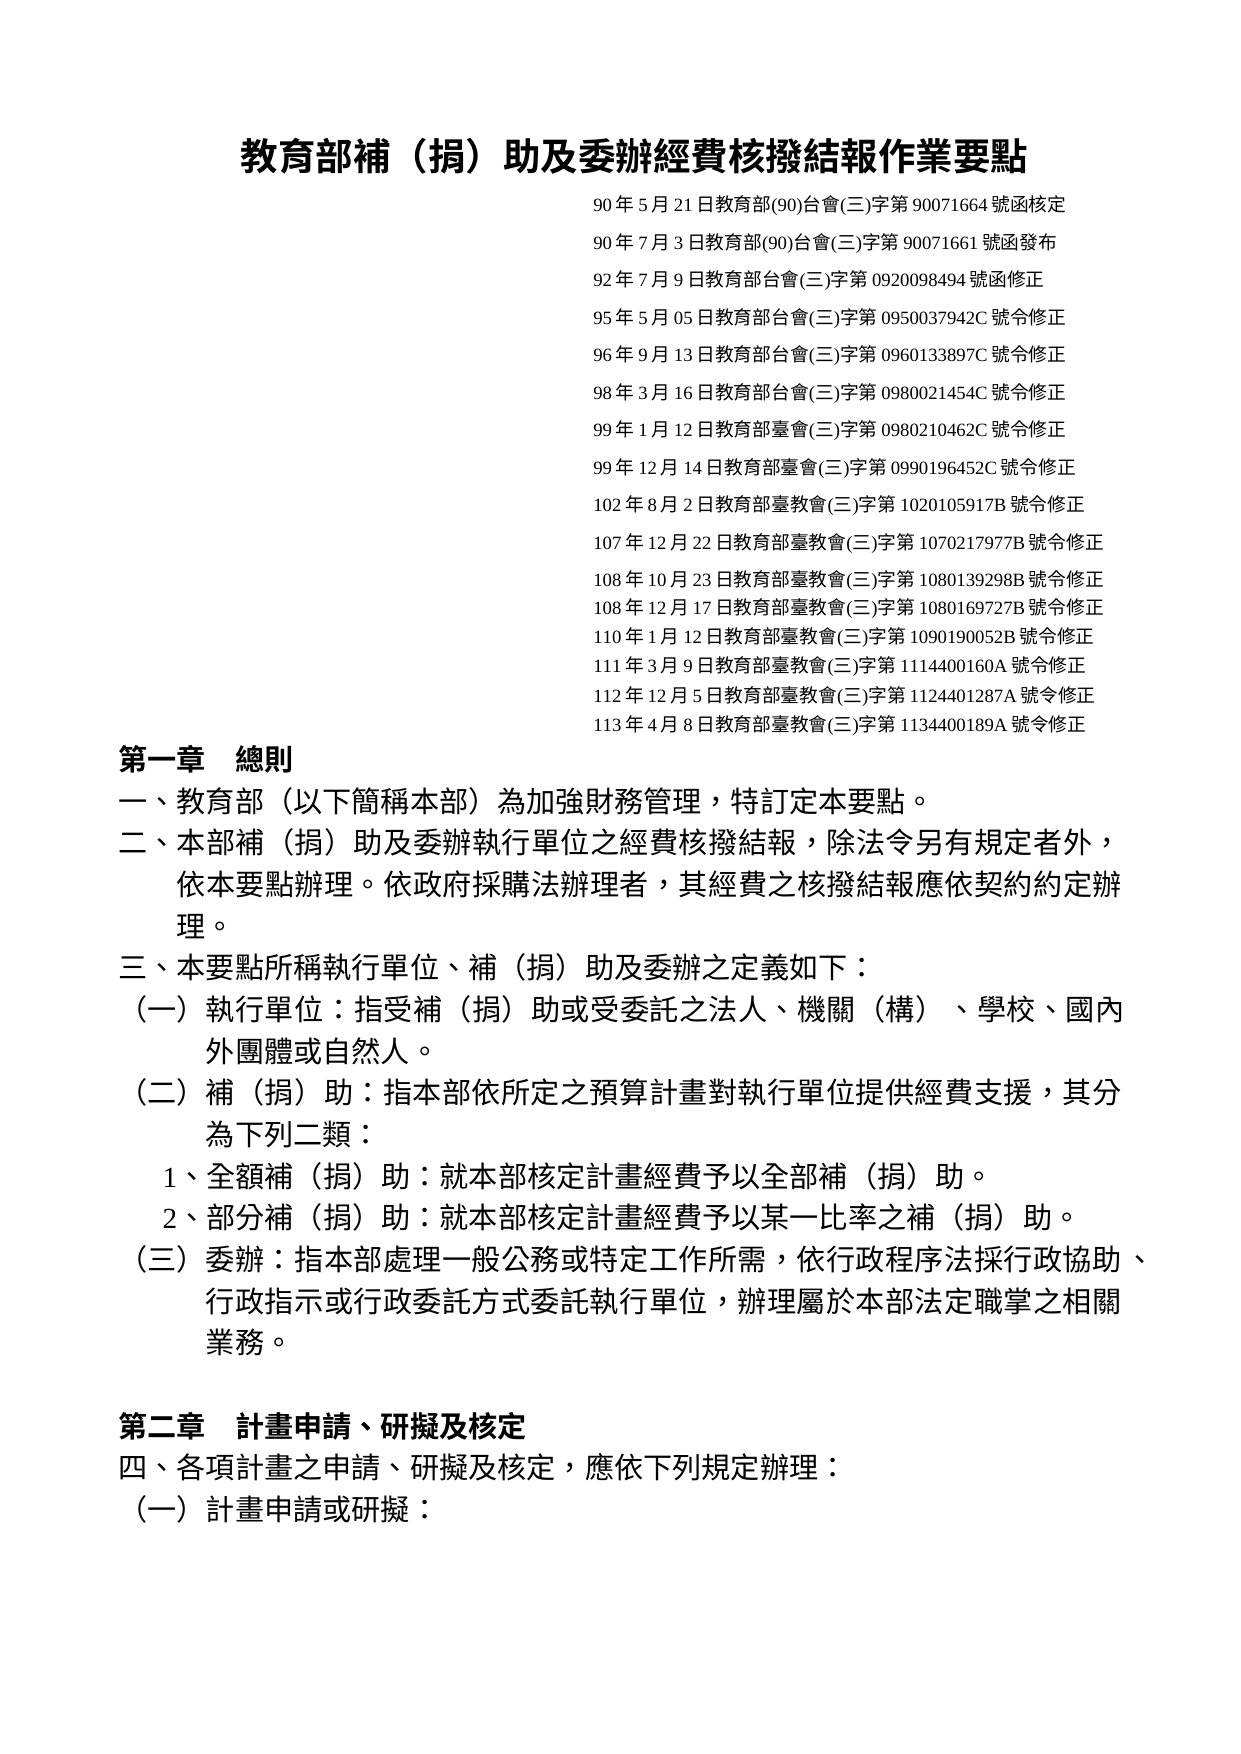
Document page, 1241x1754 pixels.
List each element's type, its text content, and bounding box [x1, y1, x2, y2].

text 95年5月05日教育部台會(三)字第0950037942C號令修正 [593, 291, 1125, 329]
text 第一章 總則 [118, 737, 1125, 779]
list 教育部（以下簡稱本部）為加強財務管理，特訂定本要點。 [118, 779, 1125, 820]
text 113年4月8日教育部臺教會(三)字第1134400189A號令修正 [593, 708, 1125, 737]
list 本要點所稱執行單位、補（捐）助及委辦之定義如下： [118, 945, 1125, 987]
text 98年3月16日教育部台會(三)字第0980021454C號令修正 [593, 366, 1125, 404]
text 108年10月23日教育部臺教會(三)字第1080139298B號令修正 [593, 554, 1125, 591]
text 102年8月2日教育部臺教會(三)字第1020105917B號令修正 [593, 479, 1125, 516]
list 全額補（捐）助：就本部核定計畫經費予以全部補（捐）助。 [162, 1154, 1125, 1195]
list 本部補（捐）助及委辦執行單位之經費核撥結報，除法令另有規定者外，依本要點辦理。依政府採購法辦理者，其經費之核撥結報應依契約約定辦理。 [118, 820, 1125, 945]
list 委辦：指本部處理一般公務或特定工作所需，依行政程序法採行政協助、行政指示或行政委託方式委託執行單位，辦理屬於本部法定職掌之相關業務。 [118, 1237, 1125, 1362]
list 計畫申請或研擬： [118, 1487, 1125, 1529]
text 96年9月13日教育部台會(三)字第0960133897C號令修正 [593, 329, 1125, 366]
list 各項計畫之申請、研擬及核定，應依下列規定辦理： [118, 1445, 1125, 1487]
list 執行單位：指受補（捐）助或受委託之法人、機關（構）、學校、國內外團體或自然人。 [118, 987, 1125, 1070]
list 部分補（捐）助：就本部核定計畫經費予以某一比率之補（捐）助。 [162, 1195, 1125, 1237]
text 第二章 計畫申請、研擬及核定 [118, 1404, 1125, 1445]
text 90年5月21日教育部(90)台會(三)字第90071664號函核定 [593, 179, 1125, 216]
text 107年12月22日教育部臺教會(三)字第1070217977B號令修正 [593, 516, 1125, 554]
text 110年1月12日教育部臺教會(三)字第1090190052B號令修正 [593, 620, 1125, 649]
text 99年1月12日教育部臺會(三)字第0980210462C號令修正 [593, 404, 1125, 441]
text 111年3月9日教育部臺教會(三)字第1114400160A號令修正 [593, 649, 1125, 679]
text 教育部補（捐）助及委辦經費核撥結報作業要點 [118, 135, 1125, 179]
text 108年12月17日教育部臺教會(三)字第1080169727B號令修正 [593, 591, 1125, 620]
text 90年7月3日教育部(90)台會(三)字第90071661號函發布 [593, 216, 1125, 254]
text 99年12月14日教育部臺會(三)字第0990196452C號令修正 [593, 441, 1125, 479]
text 112年12月5日教育部臺教會(三)字第1124401287A號令修正 [593, 679, 1125, 708]
list 補（捐）助：指本部依所定之預算計畫對執行單位提供經費支援，其分為下列二類： [118, 1070, 1125, 1154]
text 92年7月9日教育部台會(三)字第0920098494號函修正 [593, 254, 1125, 291]
